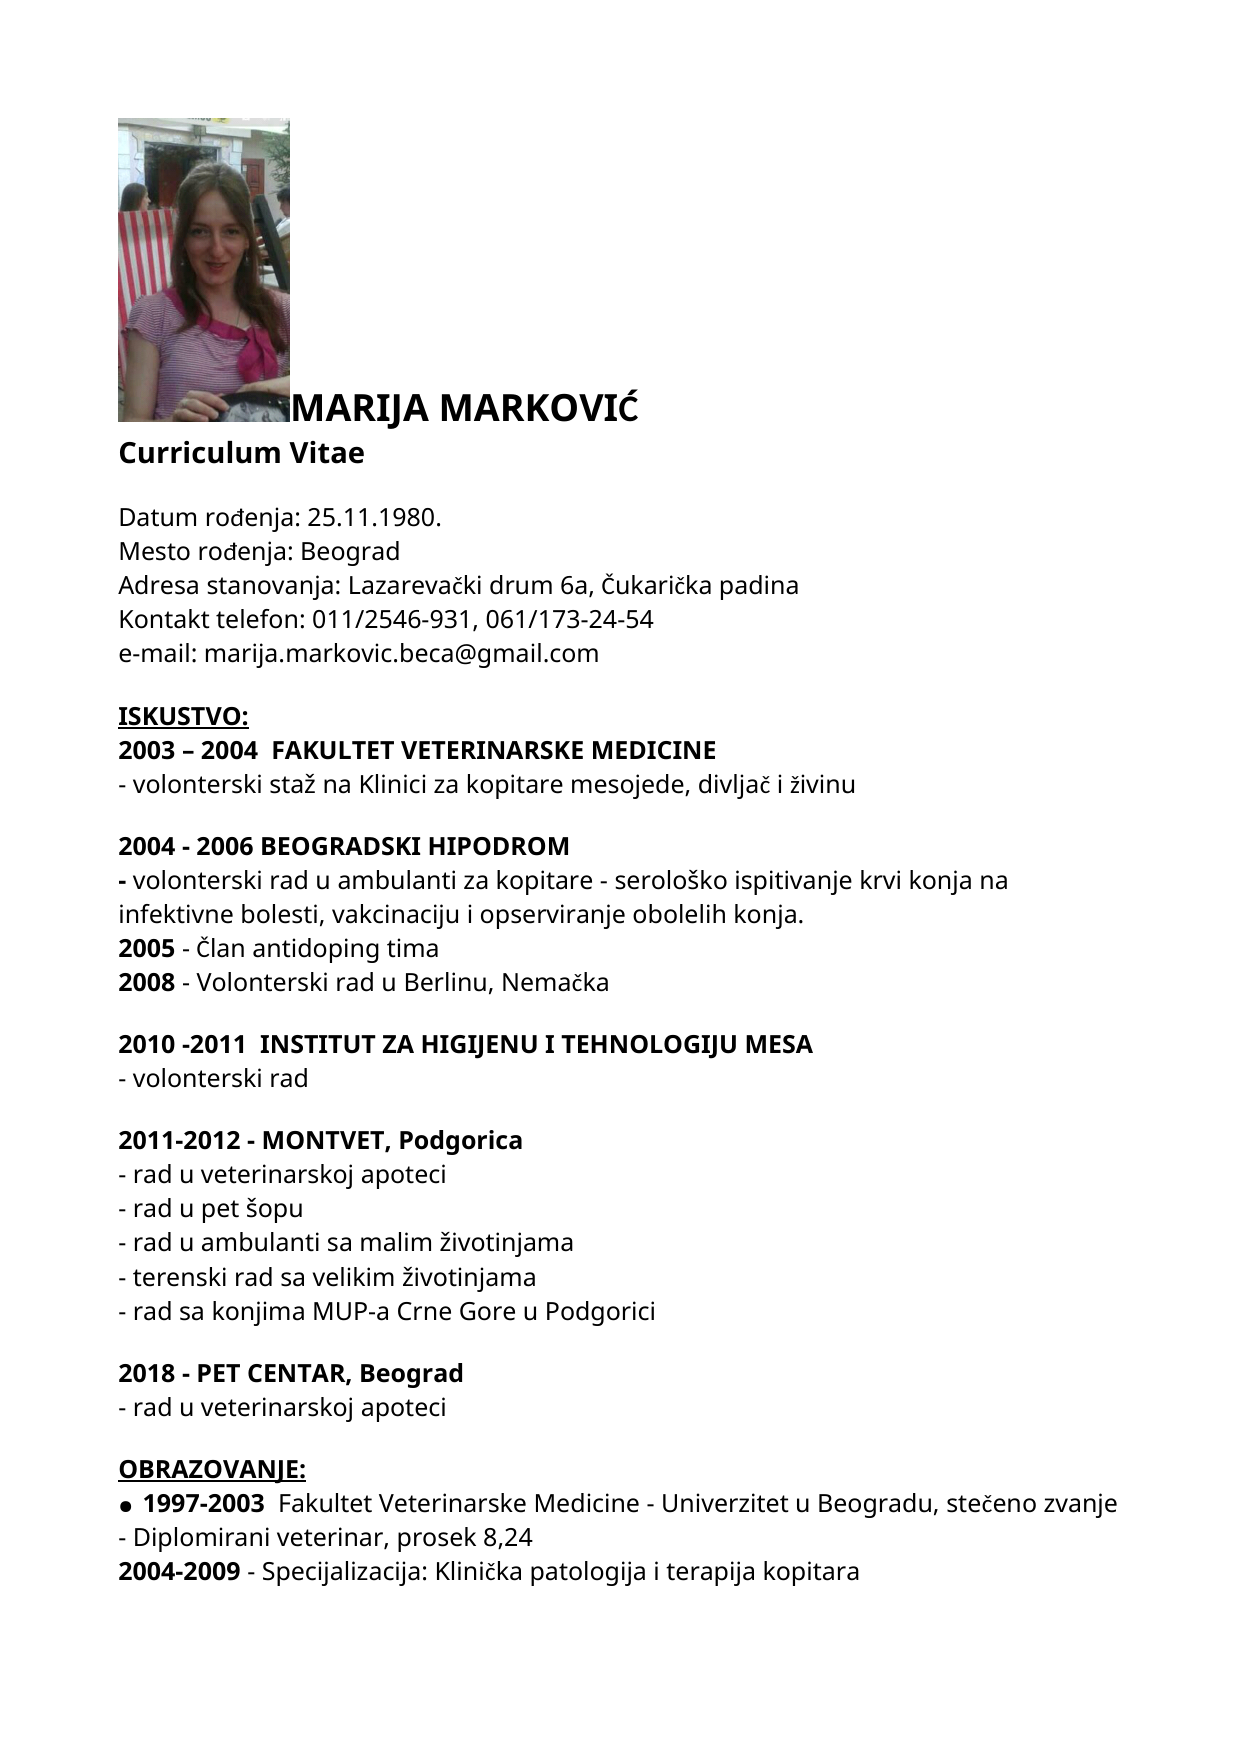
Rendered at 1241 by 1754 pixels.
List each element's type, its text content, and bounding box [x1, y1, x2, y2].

text Curriculum Vitae [118, 432, 1122, 472]
text 2004 - 2006 BEOGRADSKI HIPODROM [118, 828, 1122, 862]
text 2004-2009 - Specijalizacija: Klinička patologija i terapija kopitara [118, 1554, 1122, 1588]
text Datum rođenja: 25.11.1980. [118, 500, 1122, 534]
text - terenski rad sa velikim životinjama [118, 1259, 1122, 1293]
text - volonterski rad [118, 1061, 1122, 1095]
text - volonterski rad u ambulanti za kopitare - serološko ispitivanje krvi konja na infektivne bolesti, vakcinaciju i opserviranje obolelih konja. [118, 862, 1122, 931]
text 2005 - Član antidoping tima [118, 931, 1122, 965]
text - rad u pet šopu [118, 1191, 1122, 1225]
text ISKUSTVO: [118, 698, 1122, 732]
text 2010 -2011 INSTITUT ZA HIGIJENU I TEHNOLOGIJU MESA [118, 1027, 1122, 1061]
text - rad u veterinarskoj apoteci [118, 1389, 1122, 1423]
text Mesto rođenja: Beograd [118, 534, 1122, 568]
text 2018 - PET CENTAR, Beograd [118, 1355, 1122, 1389]
text - rad sa konjima MUP-a Crne Gore u Podgorici [118, 1293, 1122, 1327]
text e-mail: marija.markovic.beca@gmail.com [118, 636, 1122, 670]
text 2003 – 2004 FAKULTET VETERINARSKE MEDICINE [118, 732, 1122, 766]
text - rad u ambulanti sa malim životinjama [118, 1225, 1122, 1259]
text ● 1997-2003 Fakultet Veterinarske Medicine - Univerzitet u Beogradu, stečeno zvanje - Diplomirani veterinar, prosek 8,24 [118, 1486, 1122, 1554]
text 2011-2012 - MONTVET, Podgorica [118, 1123, 1122, 1157]
text 2008 - Volonterski rad u Berlinu, Nemačka [118, 965, 1122, 999]
text OBRAZOVANJE: [118, 1451, 1122, 1486]
text - rad u veterinarskoj apoteci [118, 1157, 1122, 1191]
text Kontakt telefon: 011/2546-931, 061/173-24-54 [118, 602, 1122, 636]
text - volonterski staž na Klinici za kopitare mesojede, divljač i živinu [118, 766, 1122, 800]
text MARIJA MARKOVIĆ [118, 118, 1122, 432]
text Adresa stanovanja: Lazarevački drum 6a, Čukarička padina [118, 568, 1122, 602]
